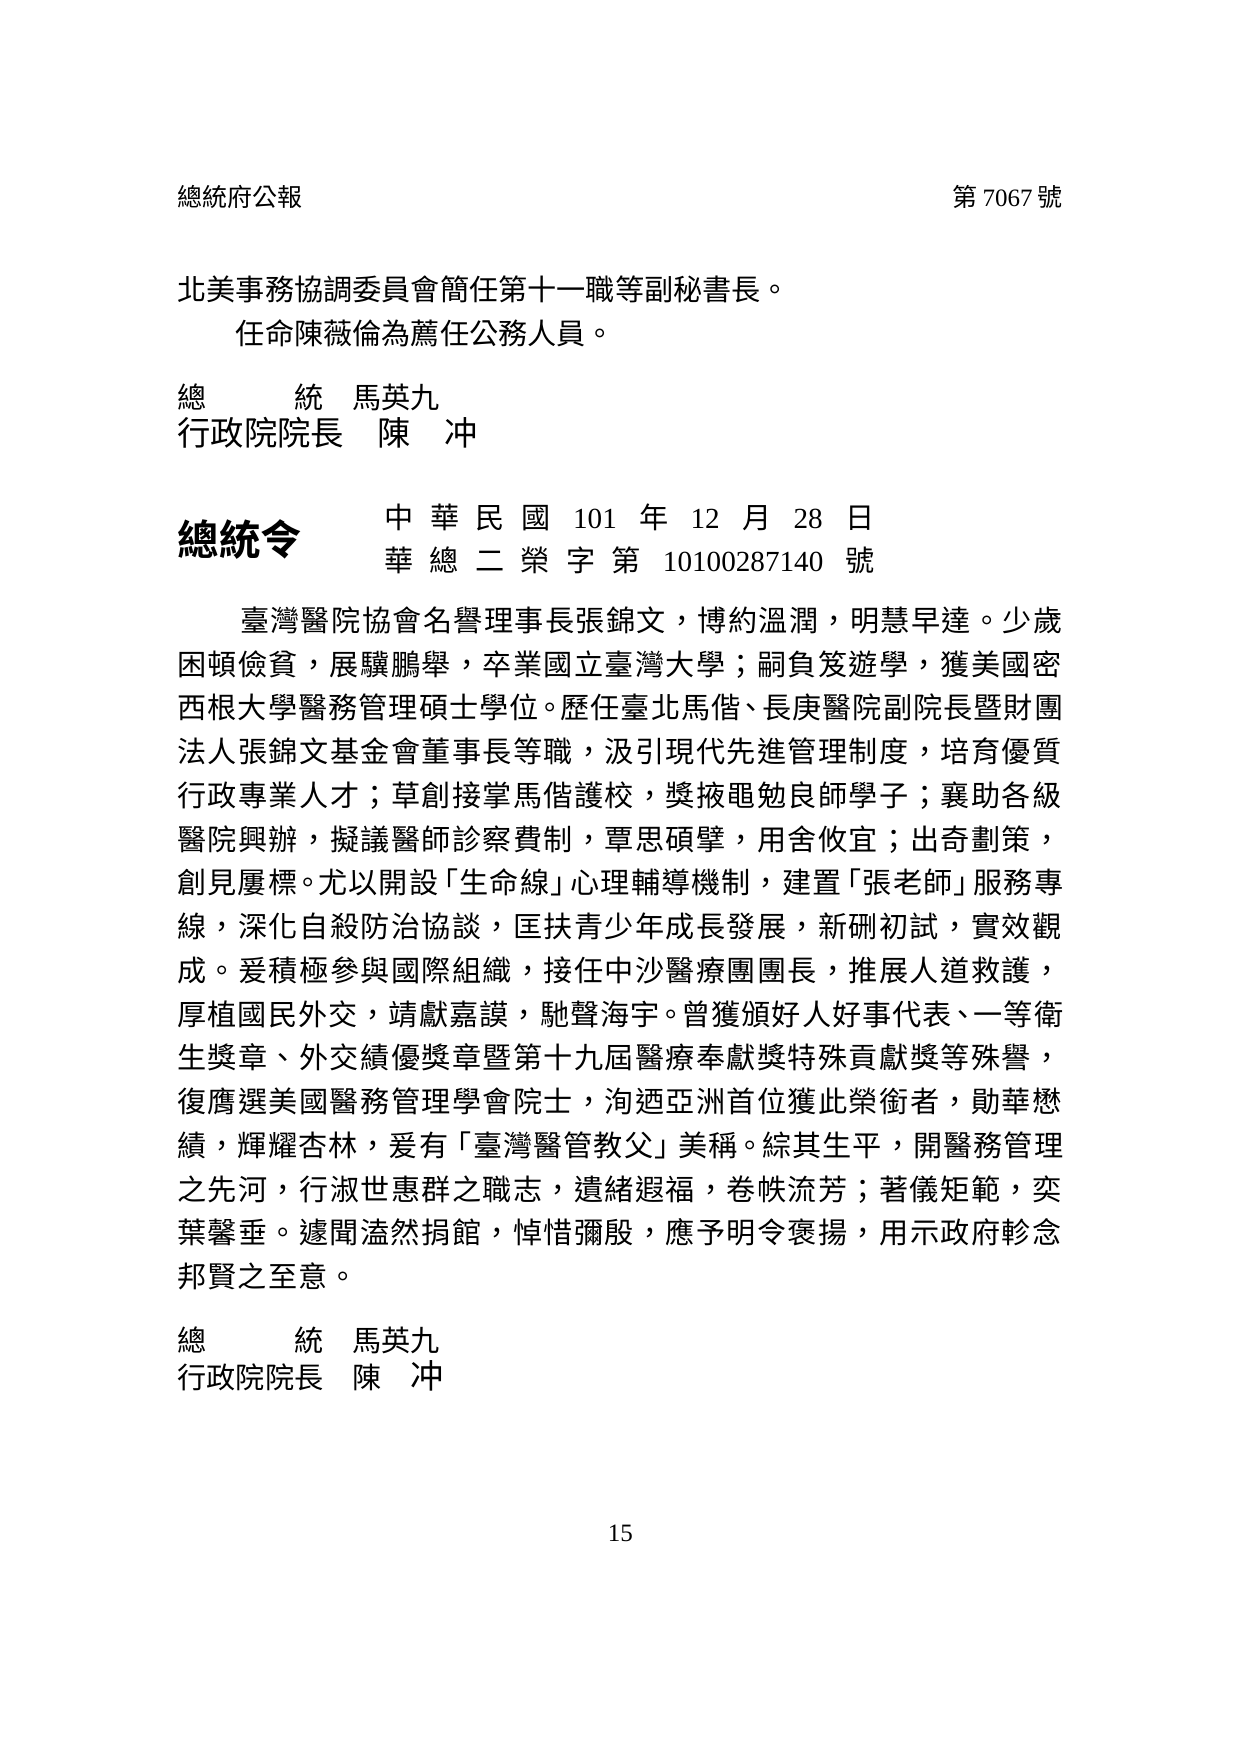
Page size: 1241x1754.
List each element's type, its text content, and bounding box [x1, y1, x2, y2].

text 任命陳薇倫為薦任公務人員。 [177, 309, 1063, 353]
text 總 統 馬英九 [177, 378, 1063, 416]
text 總 統 馬英九 [177, 1321, 1063, 1359]
text 北美事務協調委員會簡任第十一職等副秘書長。 [177, 266, 1063, 309]
table_header 中華民國101年12月28日 華總二榮字第10100287140號 [381, 478, 877, 596]
text 臺灣醫院協會名譽理事長張錦文，博約溫潤，明慧早達。少歲困頓儉貧，展驥鵬舉，卒業國立臺灣大學；嗣負笈遊學，獲美國密西根大學醫務管理碩士學位。歷任臺北馬偕、長庚醫院副院長暨財團法人張錦文基金會董事長等職，汲引現代先進管理制度，培育優質行政專業人才；草創接掌馬偕護校，獎掖黽勉良師學子；襄助各級醫院興辦，擬議醫師診察費制，覃思碩擘，用舍攸宜；出奇劃策，創見屢標。尤以開設「生命線」心理輔導機制，建置「張老師」服務專線，深化自殺防治協談，匡扶青少年成長發展，新硎初試，實效觀成。爰積極參與國際組織，接任中沙醫療團團長，推展人道救護，厚植國民外交，靖獻嘉謨，馳聲海宇。曾獲頒好人好事代表、一等衛生獎章、外交績優獎章暨第十九屆醫療奉獻獎特殊貢獻獎等殊譽，復膺選美國醫務管理學會院士，洵迺亞洲首位獲此榮銜者，勛華懋績，輝耀杏林，爰有「臺灣醫管教父」美稱。綜其生平，開醫務管理之先河，行淑世惠群之職志，遺緒遐福，卷帙流芳；著儀矩範，奕葉馨垂。遽聞溘然捐館，悼惜彌殷，應予明令褒揚，用示政府軫念邦賢之至意。 [177, 596, 1063, 1296]
text 行政院院長 陳 冲 [177, 1359, 1063, 1396]
text 行政院院長 陳 冲 [177, 416, 1063, 453]
table_header 總統令 [174, 478, 381, 596]
